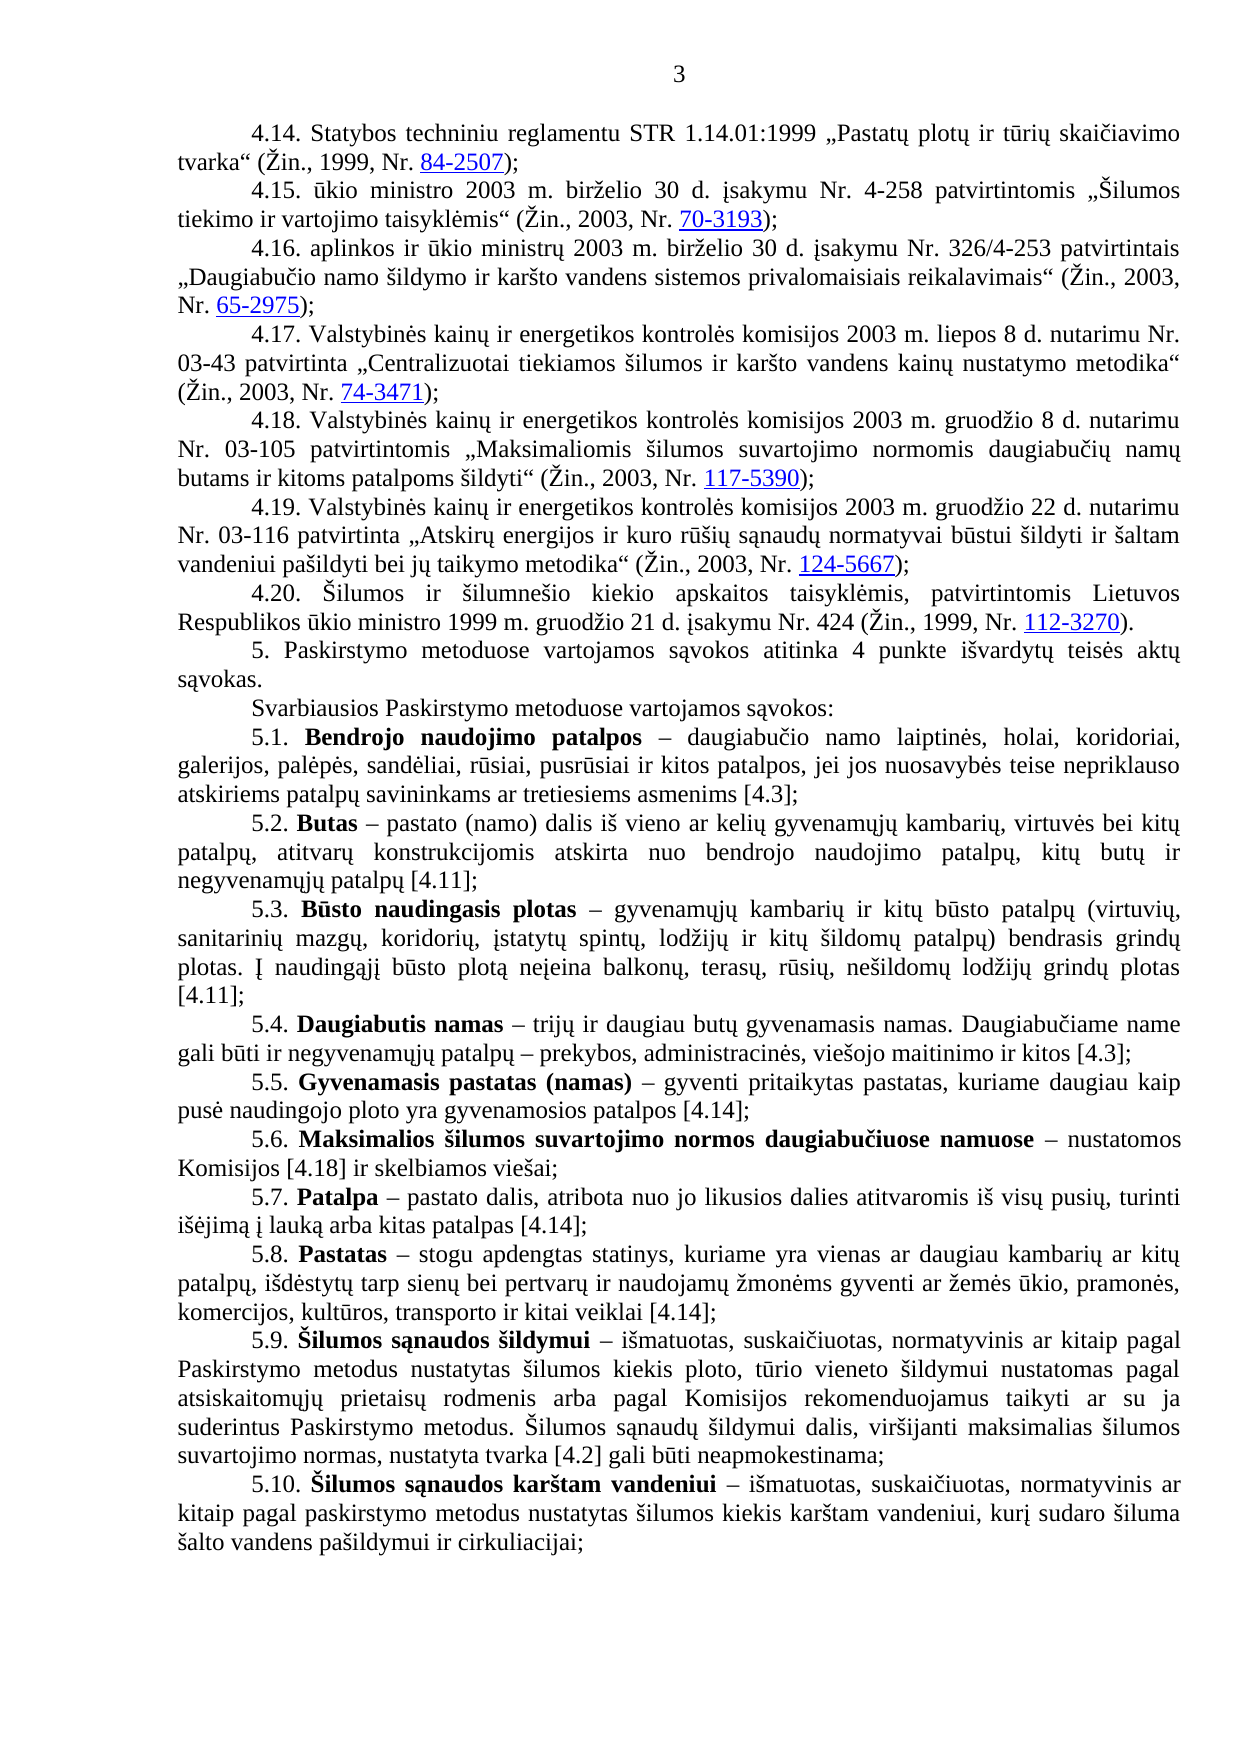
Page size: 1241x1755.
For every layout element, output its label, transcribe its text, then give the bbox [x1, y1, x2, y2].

text 4.14. Statybos techniniu reglamentu STR 1.14.01:1999 „Pastatų plotų ir tūrių skaičiavimo tvarka“ (Žin., 1999, Nr. 84-2507); [177, 118, 1181, 176]
text 4.18. Valstybinės kainų ir energetikos kontrolės komisijos 2003 m. gruodžio 8 d. nutarimu Nr. 03-105 patvirtintomis „Maksimaliomis šilumos suvartojimo normomis daugiabučių namų butams ir kitoms patalpoms šildyti“ (Žin., 2003, Nr. 117-5390); [177, 406, 1181, 492]
text 5.5. Gyvenamasis pastatas (namas) – gyventi pritaikytas pastatas, kuriame daugiau kaip pusė naudingojo ploto yra gyvenamosios patalpos [4.14]; [177, 1067, 1181, 1124]
text 5.3. Būsto naudingasis plotas – gyvenamųjų kambarių ir kitų būsto patalpų (virtuvių, sanitarinių mazgų, koridorių, įstatytų spintų, lodžijų ir kitų šildomų patalpų) bendrasis grindų plotas. Į naudingąjį būsto plotą neįeina balkonų, terasų, rūsių, nešildomų lodžijų grindų plotas [4.11]; [177, 894, 1181, 1009]
text 5.6. Maksimalios šilumos suvartojimo normos daugiabučiuose namuose – nustatomos Komisijos [4.18] ir skelbiamos viešai; [177, 1124, 1181, 1182]
text 5.8. Pastatas – stogu apdengtas statinys, kuriame yra vienas ar daugiau kambarių ar kitų patalpų, išdėstytų tarp sienų bei pertvarų ir naudojamų žmonėms gyventi ar žemės ūkio, pramonės, komercijos, kultūros, transporto ir kitai veiklai [4.14]; [177, 1239, 1181, 1326]
text 4.15. ūkio ministro 2003 m. birželio 30 d. įsakymu Nr. 4-258 patvirtintomis „Šilumos tiekimo ir vartojimo taisyklėmis“ (Žin., 2003, Nr. 70-3193); [177, 176, 1181, 233]
text Svarbiausios Paskirstymo metoduose vartojamos sąvokos: [177, 693, 1181, 722]
text 5.10. Šilumos sąnaudos karštam vandeniui – išmatuotas, suskaičiuotas, normatyvinis ar kitaip pagal paskirstymo metodus nustatytas šilumos kiekis karštam vandeniui, kurį sudaro šiluma šalto vandens pašildymui ir cirkuliacijai; [177, 1469, 1181, 1556]
text 4.19. Valstybinės kainų ir energetikos kontrolės komisijos 2003 m. gruodžio 22 d. nutarimu Nr. 03-116 patvirtinta „Atskirų energijos ir kuro rūšių sąnaudų normatyvai būstui šildyti ir šaltam vandeniui pašildyti bei jų taikymo metodika“ (Žin., 2003, Nr. 124-5667); [177, 492, 1181, 578]
text 5.9. Šilumos sąnaudos šildymui – išmatuotas, suskaičiuotas, normatyvinis ar kitaip pagal Paskirstymo metodus nustatytas šilumos kiekis ploto, tūrio vieneto šildymui nustatomas pagal atsiskaitomųjų prietaisų rodmenis arba pagal Komisijos rekomenduojamus taikyti ar su ja suderintus Paskirstymo metodus. Šilumos sąnaudų šildymui dalis, viršijanti maksimalias šilumos suvartojimo normas, nustatyta tvarka [4.2] gali būti neapmokestinama; [177, 1326, 1181, 1469]
text 5.7. Patalpa – pastato dalis, atribota nuo jo likusios dalies atitvaromis iš visų pusių, turinti išėjimą į lauką arba kitas patalpas [4.14]; [177, 1182, 1181, 1239]
text 4.20. Šilumos ir šilumnešio kiekio apskaitos taisyklėmis, patvirtintomis Lietuvos Respublikos ūkio ministro 1999 m. gruodžio 21 d. įsakymu Nr. 424 (Žin., 1999, Nr. 112-3270). [177, 578, 1181, 636]
text 5.4. Daugiabutis namas – trijų ir daugiau butų gyvenamasis namas. Daugiabučiame name gali būti ir negyvenamųjų patalpų – prekybos, administracinės, viešojo maitinimo ir kitos [4.3]; [177, 1009, 1181, 1067]
text 4.17. Valstybinės kainų ir energetikos kontrolės komisijos 2003 m. liepos 8 d. nutarimu Nr. 03-43 patvirtinta „Centralizuotai tiekiamos šilumos ir karšto vandens kainų nustatymo metodika“ (Žin., 2003, Nr. 74-3471); [177, 319, 1181, 406]
text 5. Paskirstymo metoduose vartojamos sąvokos atitinka 4 punkte išvardytų teisės aktų sąvokas. [177, 636, 1181, 693]
text 5.2. Butas – pastato (namo) dalis iš vieno ar kelių gyvenamųjų kambarių, virtuvės bei kitų patalpų, atitvarų konstrukcijomis atskirta nuo bendrojo naudojimo patalpų, kitų butų ir negyvenamųjų patalpų [4.11]; [177, 808, 1181, 894]
text 4.16. aplinkos ir ūkio ministrų 2003 m. birželio 30 d. įsakymu Nr. 326/4-253 patvirtintais „Daugiabučio namo šildymo ir karšto vandens sistemos privalomaisiais reikalavimais“ (Žin., 2003, Nr. 65-2975); [177, 233, 1181, 319]
text 5.1. Bendrojo naudojimo patalpos – daugiabučio namo laiptinės, holai, koridoriai, galerijos, palėpės, sandėliai, rūsiai, pusrūsiai ir kitos patalpos, jei jos nuosavybės teise nepriklauso atskiriems patalpų savininkams ar tretiesiems asmenims [4.3]; [177, 722, 1181, 808]
